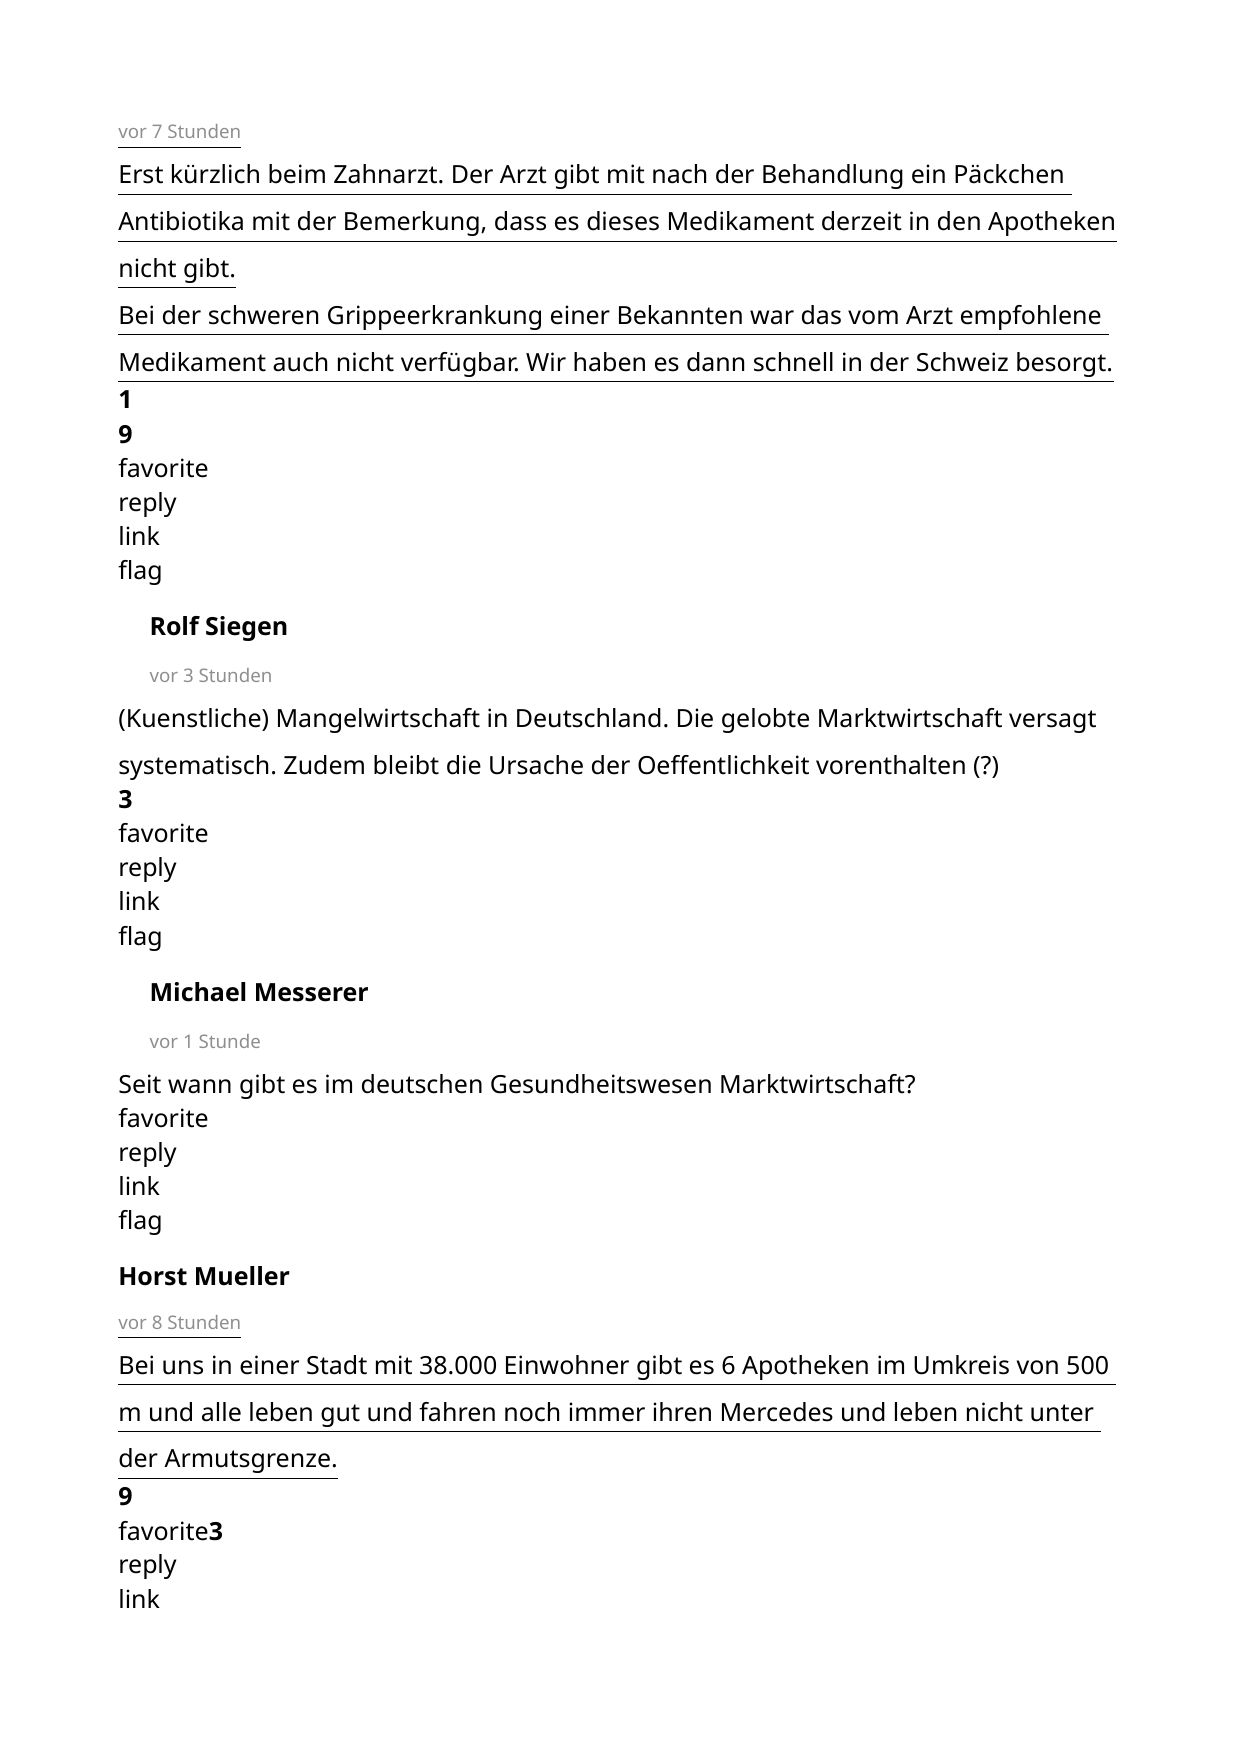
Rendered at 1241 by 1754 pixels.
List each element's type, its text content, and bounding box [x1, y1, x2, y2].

text link [118, 518, 1122, 552]
text flag [118, 918, 1122, 952]
text vor 8 Stunden [118, 1309, 1122, 1338]
text Michael Messerer [149, 968, 1114, 1008]
text favorite [118, 450, 1122, 484]
text vor 3 Stunden [149, 658, 1122, 688]
text flag [118, 1203, 1122, 1237]
text Seit wann gibt es im deutschen Gesundheitswesen Marktwirtschaft? [118, 1054, 1122, 1101]
text favorite [118, 1101, 1122, 1135]
text favorite3 [118, 1513, 1122, 1547]
text 3 [118, 782, 1122, 816]
text 1 [118, 382, 1122, 416]
text reply [118, 1135, 1122, 1169]
text vor 7 Stunden [118, 118, 1122, 148]
text 9 [118, 416, 1122, 450]
text reply [118, 484, 1122, 518]
text Rolf Siegen [149, 602, 1114, 643]
text favorite [118, 816, 1122, 850]
text link [118, 1169, 1122, 1203]
text link [118, 884, 1122, 918]
text link [118, 1581, 1122, 1615]
text vor 1 Stunde [149, 1024, 1122, 1054]
text Erst kürzlich beim Zahnarzt. Der Arzt gibt mit nach der Behandlung ein Päckchen Antibiotika mit der Bemerkung, dass es dieses Medikament derzeit in den Apotheken nicht gibt. Bei der schweren Grippeerkrankung einer Bekannten war das vom Arzt empfohlene Medikament auch nicht verfügbar. Wir haben es dann schnell in der Schweiz besorgt. [118, 148, 1122, 382]
text reply [118, 1547, 1122, 1581]
text flag [118, 552, 1122, 587]
text 9 [118, 1479, 1122, 1513]
text Bei uns in einer Stadt mit 38.000 Einwohner gibt es 6 Apotheken im Umkreis von 500 m und alle leben gut und fahren noch immer ihren Mercedes und leben nicht unter der Armutsgrenze. [118, 1338, 1122, 1479]
text (Kuenstliche) Mangelwirtschaft in Deutschland. Die gelobte Marktwirtschaft versagt systematisch. Zudem bleibt die Ursache der Oeffentlichkeit vorenthalten (?) [118, 688, 1122, 782]
text Horst Mueller [118, 1252, 1114, 1293]
text reply [118, 850, 1122, 884]
